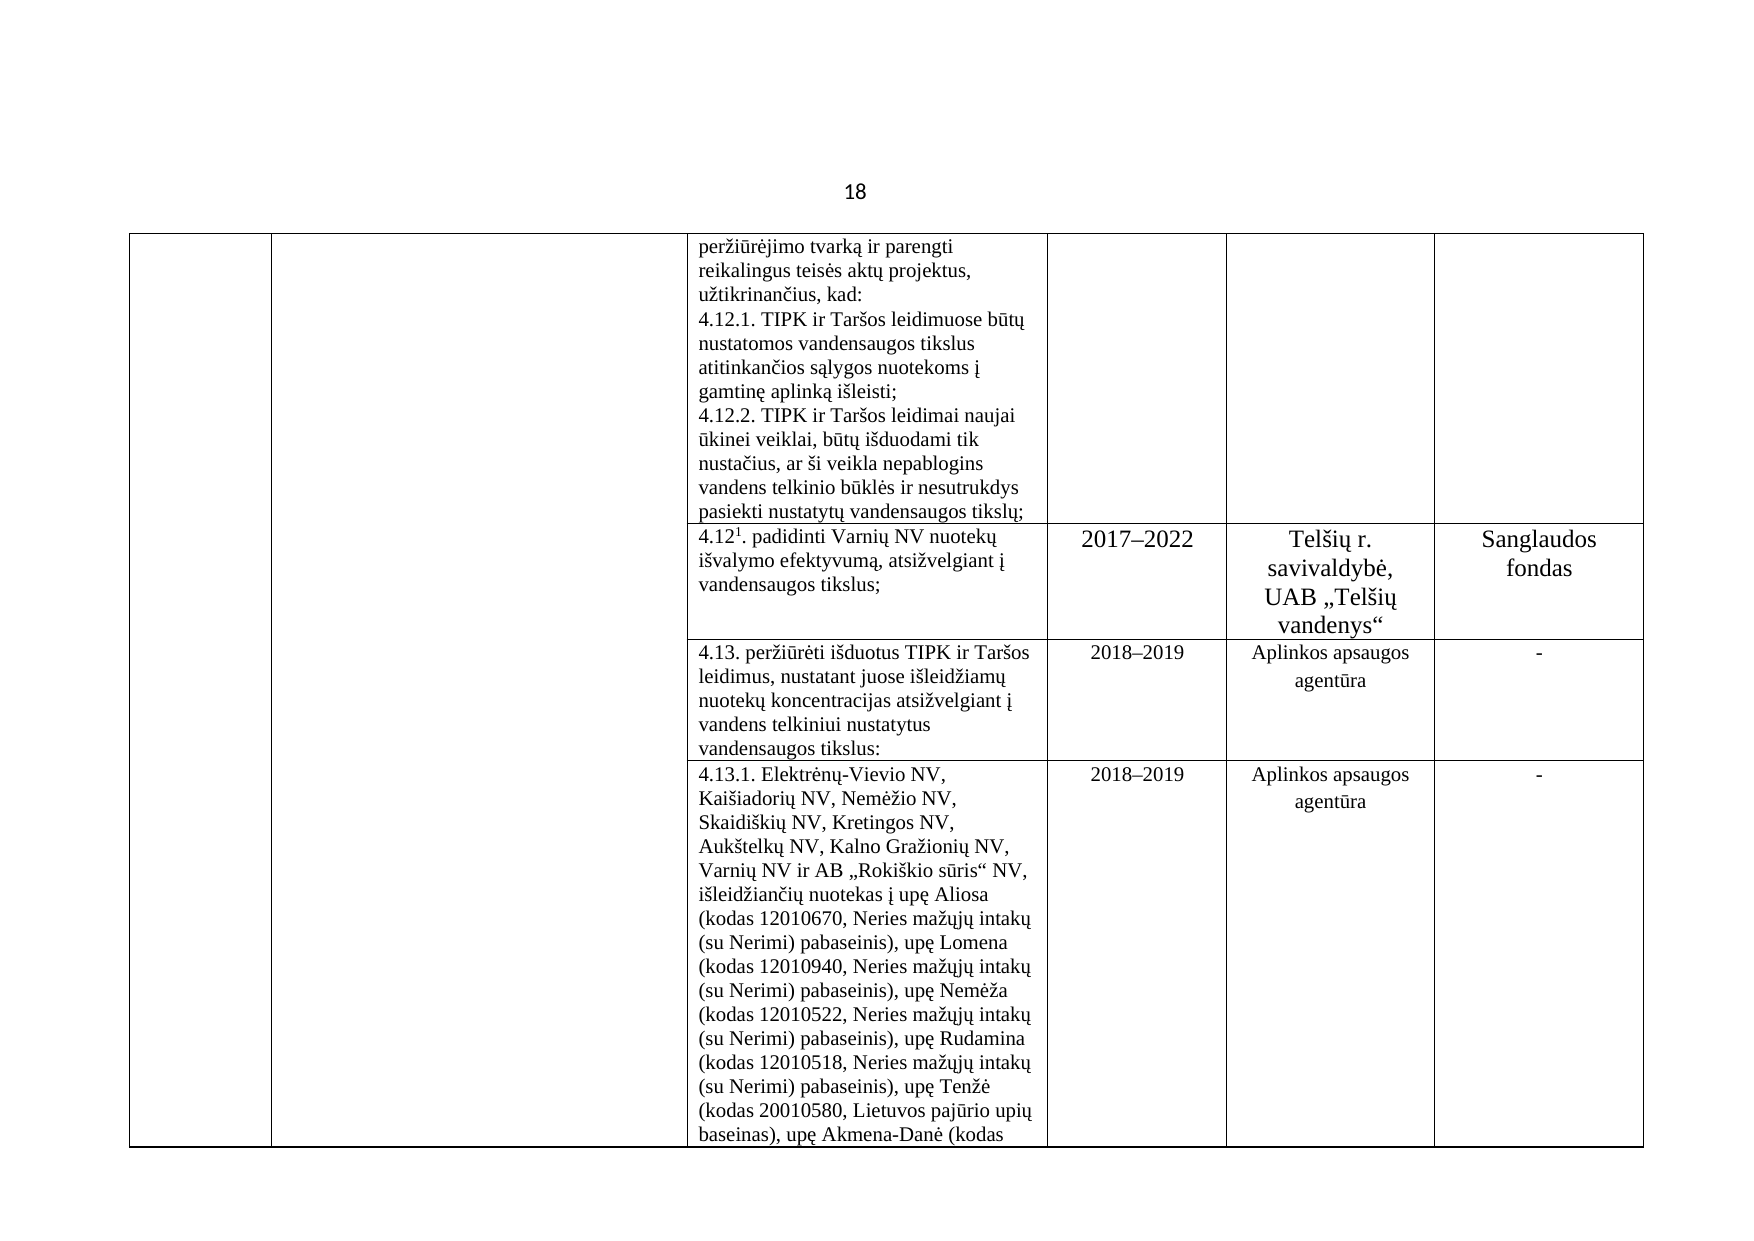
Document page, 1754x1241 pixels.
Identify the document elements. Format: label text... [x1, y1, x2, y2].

table_cell 4.13. peržiūrėti išduotus TIPK ir Taršos leidimus, nustatant juose išleidžiamų nuotekų koncentracijas atsižvelgiant į vandens telkiniui nustatytus vandensaugos tikslus: [688, 640, 1047, 760]
table_cell 2017–2022 [1048, 524, 1226, 639]
table_cell peržiūrėjimo tvarką ir parengti reikalingus teisės aktų projektus, užtikrinančius, kad: 4.12.1. TIPK ir Taršos leidimuose būtų nustatomos vandensaugos tikslus atitinkančios sąlygos nuotekoms į gamtinę aplinką išleisti; 4.12.2. TIPK ir Taršos leidimai naujai ūkinei veiklai, būtų išduodami tik nustačius, ar ši veikla nepablogins vandens telkinio būklės ir nesutrukdys pasiekti nustatytų vandensaugos tikslų; [688, 234, 1047, 523]
table_cell - [1435, 761, 1643, 1146]
table_cell [130, 234, 271, 1146]
table_cell [1048, 234, 1226, 523]
table_cell 4.13.1. Elektrėnų-Vievio NV, Kaišiadorių NV, Nemėžio NV, Skaidiškių NV, Kretingos NV, Aukštelkų NV, Kalno Gražionių NV, Varnių NV ir AB „Rokiškio sūris“ NV, išleidžiančių nuotekas į upę Aliosa (kodas 12010670, Neries mažųjų intakų (su Nerimi) pabaseinis), upę Lomena (kodas 12010940, Neries mažųjų intakų (su Nerimi) pabaseinis), upę Nemėža (kodas 12010522, Neries mažųjų intakų (su Nerimi) pabaseinis), upę Rudamina (kodas 12010518, Neries mažųjų intakų (su Nerimi) pabaseinis), upę Tenžė (kodas 20010580, Lietuvos pajūrio upių baseinas), upę Akmena-Danė (kodas [688, 761, 1047, 1146]
table_cell - [1435, 640, 1643, 760]
table_cell Aplinkos apsaugos agentūra [1227, 640, 1434, 760]
table_cell [1227, 234, 1434, 523]
table_cell Sanglaudos fondas [1435, 524, 1643, 639]
table_cell Aplinkos apsaugos agentūra [1227, 761, 1434, 1146]
table_cell Telšių r. savivaldybė, UAB „Telšių vandenys“ [1227, 524, 1434, 639]
table_cell 2018–2019 [1048, 761, 1226, 1146]
table_cell 2018–2019 [1048, 640, 1226, 760]
table_cell [272, 234, 687, 1146]
table_cell - [1435, 234, 1643, 523]
table_cell 4.121. padidinti Varnių NV nuotekų išvalymo efektyvumą, atsižvelgiant į vandensaugos tikslus; [688, 524, 1047, 639]
